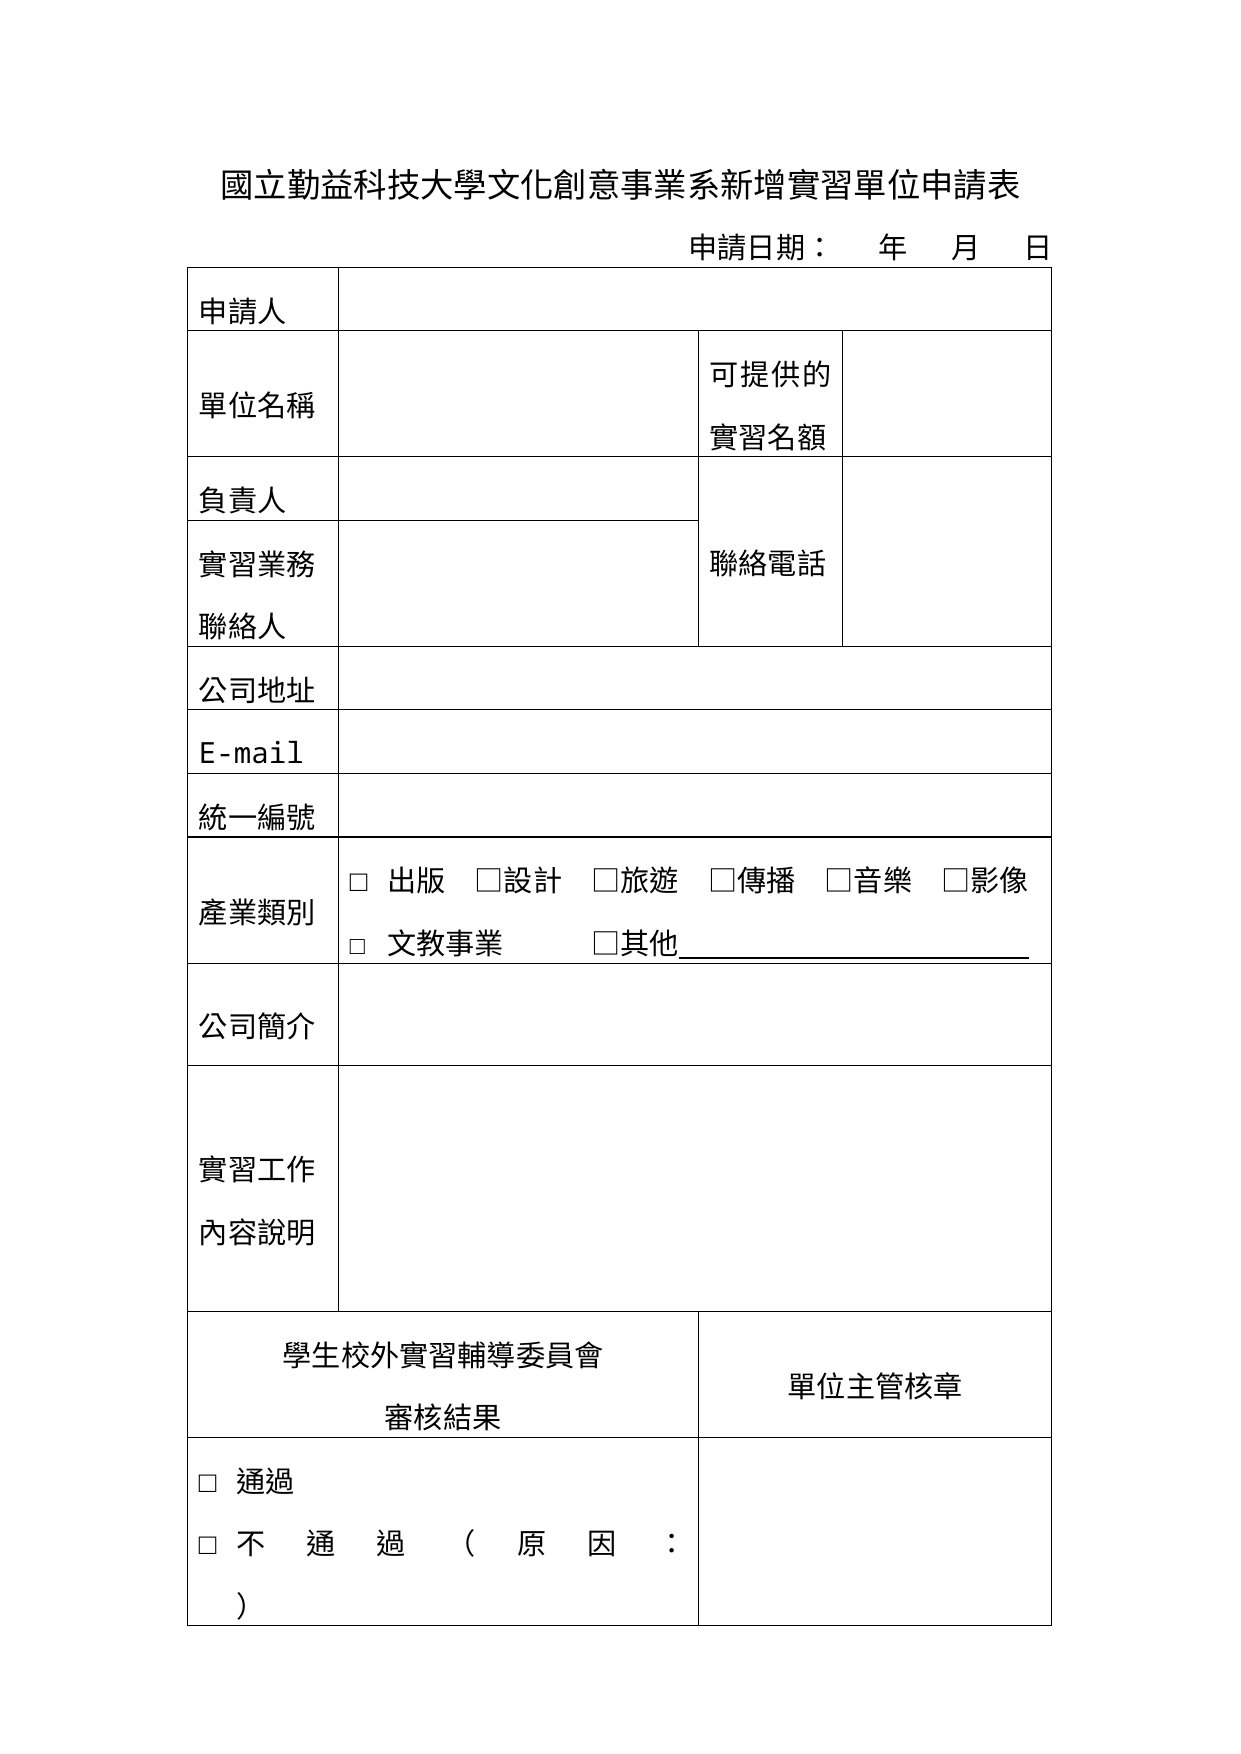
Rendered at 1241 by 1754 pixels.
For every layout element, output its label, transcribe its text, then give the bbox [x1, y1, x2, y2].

table_cell 實習業務聯絡人 [188, 521, 338, 646]
table_cell [699, 1438, 1051, 1625]
table_cell E-mail [188, 710, 338, 773]
table_cell [339, 647, 1051, 709]
table_cell [339, 774, 1051, 836]
table_header 申請人 [188, 268, 338, 330]
table_cell 統一編號 [188, 774, 338, 836]
table_cell [339, 1066, 1051, 1311]
table_cell 學生校外實習輔導委員會 審核結果 [188, 1312, 698, 1437]
table_cell [339, 964, 1051, 1065]
table_cell 公司簡介 [188, 964, 338, 1065]
table_cell 單位主管核章 [699, 1312, 1051, 1437]
table_cell 產業類別 [188, 838, 338, 962]
table_cell 負責人 [188, 457, 338, 520]
table_cell 單位名稱 [188, 331, 338, 456]
table_cell 公司地址 [188, 647, 338, 709]
table_cell 聯絡電話 [699, 457, 842, 646]
table_cell [339, 457, 698, 520]
table_cell [339, 331, 698, 456]
table_cell 實習工作內容說明 [188, 1066, 338, 1311]
table_cell 通過 不通過（原因： ） [188, 1438, 698, 1625]
text 國立勤益科技大學文化創意事業系新增實習單位申請表 [187, 142, 1053, 204]
table_cell 出版 □設計 □旅遊 □傳播 □音樂 □影像 文教事業 □其他 [339, 838, 1051, 962]
text 申請日期： 年 月 日 [187, 204, 1053, 267]
table_cell [843, 331, 1051, 456]
table_cell [339, 710, 1051, 773]
table_header [339, 268, 1051, 330]
table_cell [339, 521, 698, 646]
table_cell [843, 457, 1051, 646]
table_cell 可提供的實習名額 [699, 331, 842, 456]
